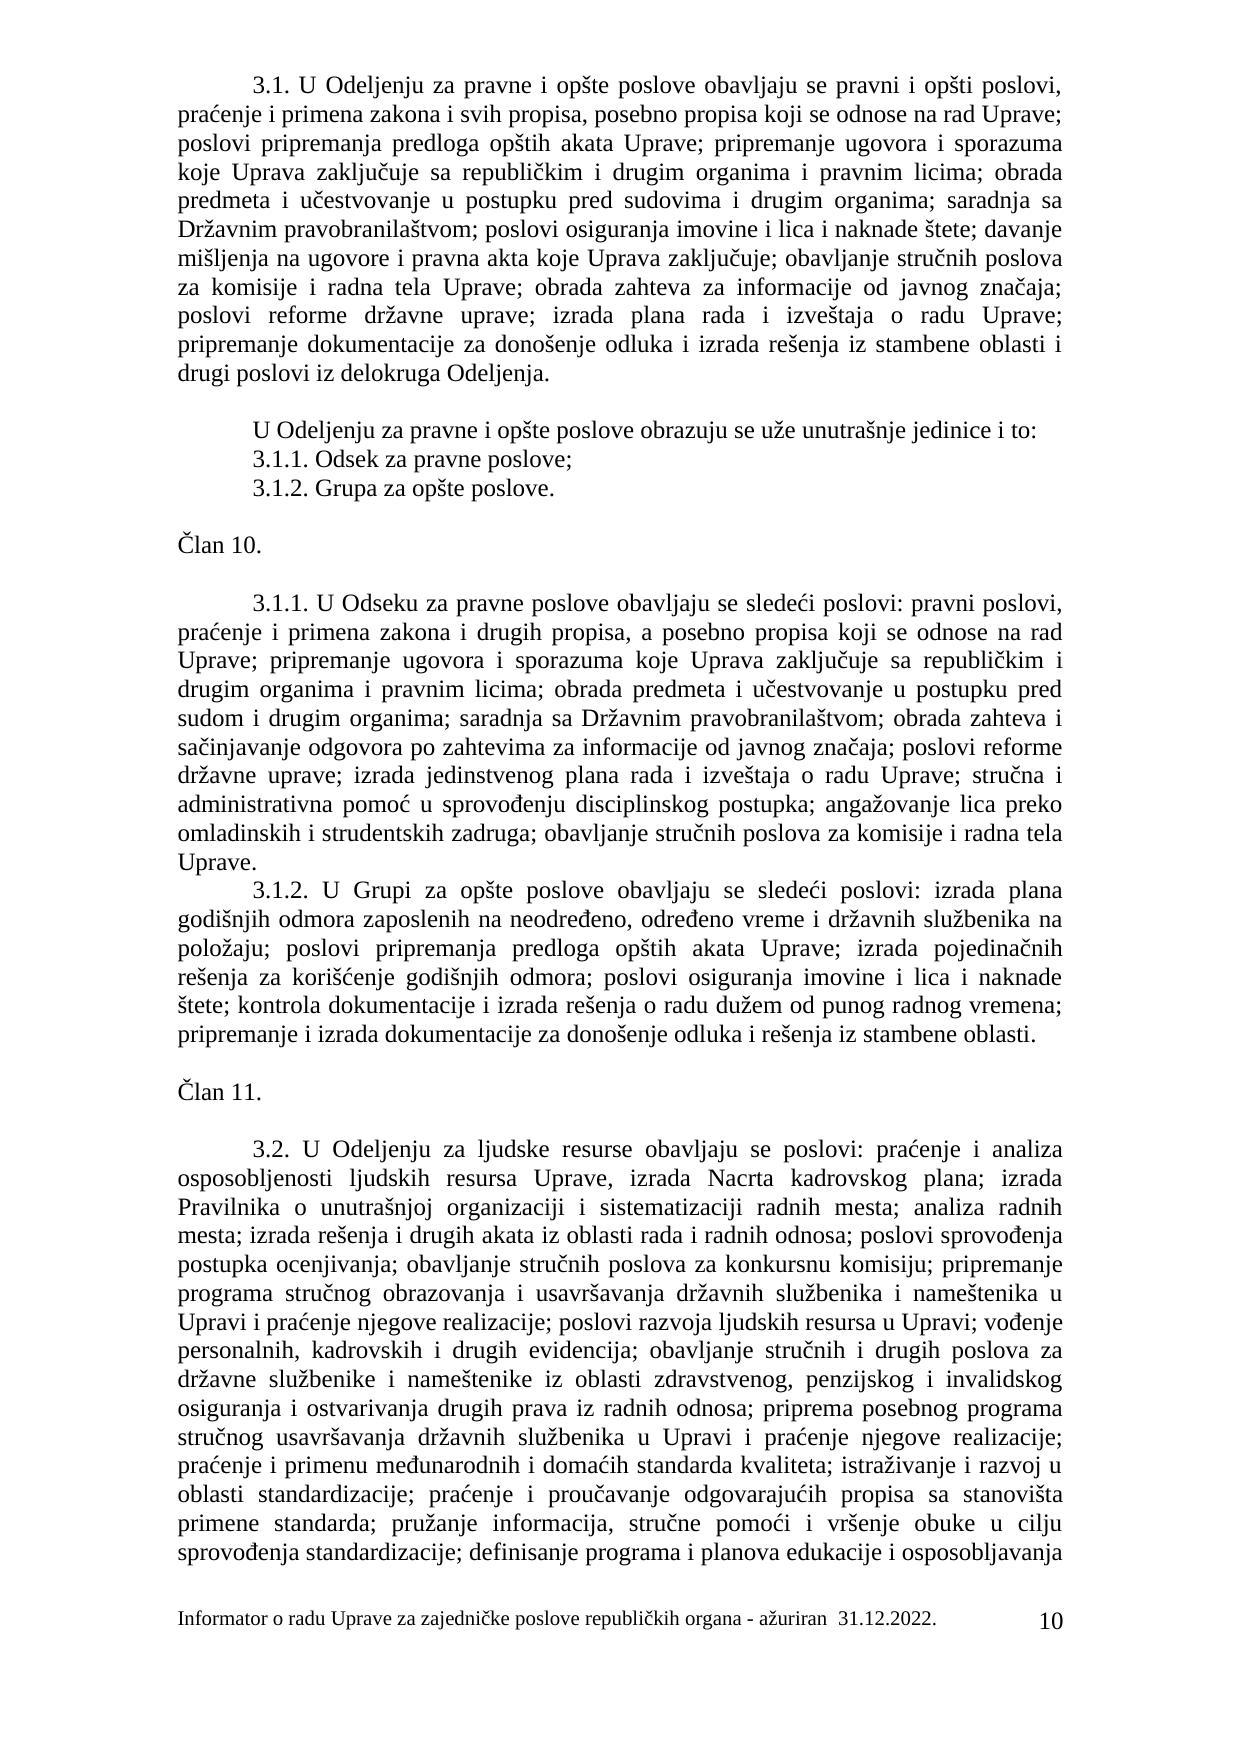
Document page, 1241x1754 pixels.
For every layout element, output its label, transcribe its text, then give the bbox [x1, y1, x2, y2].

text 3.1.1. U Odseku za pravne poslove obavljaju se sledeći poslovi: pravni poslovi, praćenje i primena zakona i drugih propisa, a posebno propisa koji se odnose na rad Uprave; pripremanje ugovora i sporazuma koje Uprava zaključuje sa republičkim i drugim organima i pravnim licima; obrada predmeta i učestvovanje u postupku pred sudom i drugim organima; saradnja sa Državnim pravobranilaštvom; obrada zahteva i sačinjavanje odgovora po zahtevima za informacije od javnog značaja; poslovi reforme državne uprave; izrada jedinstvenog plana rada i izveštaja o radu Uprave; stručna i administrativna pomoć u sprovođenju disciplinskog postupka; angažovanje lica preko omladinskih i strudentskih zadruga; obavljanje stručnih poslova za komisije i radna tela Uprave. [177, 588, 1063, 875]
text 3.1.2. U Grupi za opšte poslove obavljaju se sledeći poslovi: izrada plana godišnjih odmora zaposlenih na neodređeno, određeno vreme i državnih službenika na položaju; poslovi pripremanja predloga opštih akata Uprave; izrada pojedinačnih rešenja za korišćenje godišnjih odmora; poslovi osiguranja imovine i lica i naknade štete; kontrola dokumentacije i izrada rešenja o radu dužem od punog radnog vremena; pripremanje i izrada dokumentacije za donošenje odluka i rešenja iz stambene oblasti. [177, 875, 1063, 1048]
text Član 11. [177, 1077, 1063, 1105]
text Član 10. [177, 530, 1063, 559]
text 3.1. U Odeljenju za pravne i opšte poslove obavljaju se pravni i opšti poslovi, praćenje i primena zakona i svih propisa, posebno propisa koji se odnose na rad Uprave; poslovi pripremanja predloga opštih akata Uprave; pripremanje ugovora i sporazuma koje Uprava zaključuje sa republičkim i drugim organima i pravnim licima; obrada predmeta i učestvovanje u postupku pred sudovima i drugim organima; saradnja sa Državnim pravobranilaštvom; poslovi osiguranja imovine i lica i naknade štete; davanje mišljenja na ugovore i pravna akta koje Uprava zaključuje; obavljanje stručnih poslova za komisije i radna tela Uprave; obrada zahteva za informacije od javnog značaja; poslovi reforme državne uprave; izrada plana rada i izveštaja o radu Uprave; pripremanje dokumentacije za donošenje odluka i izrada rešenja iz stambene oblasti i drugi poslovi iz delokruga Odeljenja. [177, 70, 1063, 387]
text U Odeljenju za pravne i opšte poslove obrazuju se uže unutrašnje jedinice i to: [177, 415, 1063, 444]
text 3.1.1. Odsek za pravne poslove; [177, 444, 1063, 473]
text 3.1.2. Grupa za opšte poslove. [177, 473, 1063, 502]
text 3.2. U Odeljenju za ljudske resurse obavljaju se poslovi: praćenje i analiza osposobljenosti ljudskih resursa Uprave, izrada Nacrta kadrovskog plana; izrada Pravilnika o unutrašnjoj organizaciji i sistematizaciji radnih mesta; analiza radnih mesta; izrada rešenja i drugih akata iz oblasti rada i radnih odnosa; poslovi sprovođenja postupka ocenjivanja; obavljanje stručnih poslova za konkursnu komisiju; pripremanje programa stručnog obrazovanja i usavršavanja državnih službenika i nameštenika u Upravi i praćenje njegove realizacije; poslovi razvoja ljudskih resursa u Upravi; vođenje personalnih, kadrovskih i drugih evidencija; obavljanje stručnih i drugih poslova za državne službenike i nameštenike iz oblasti zdravstvenog, penzijskog i invalidskog osiguranja i ostvarivanja drugih prava iz radnih odnosa; priprema posebnog programa stručnog usavršavanja državnih službenika u Upravi i praćenje njegove realizacije; praćenje i primenu međunarodnih i domaćih standarda kvaliteta; istraživanje i razvoj u oblasti standardizacije; praćenje i proučavanje odgovarajućih propisa sa stanovišta primene standarda; pružanje informacija, stručne pomoći i vršenje obuke u cilju sprovođenja standardizacije; definisanje programa i planova edukacije i osposobljavanja [177, 1134, 1063, 1565]
